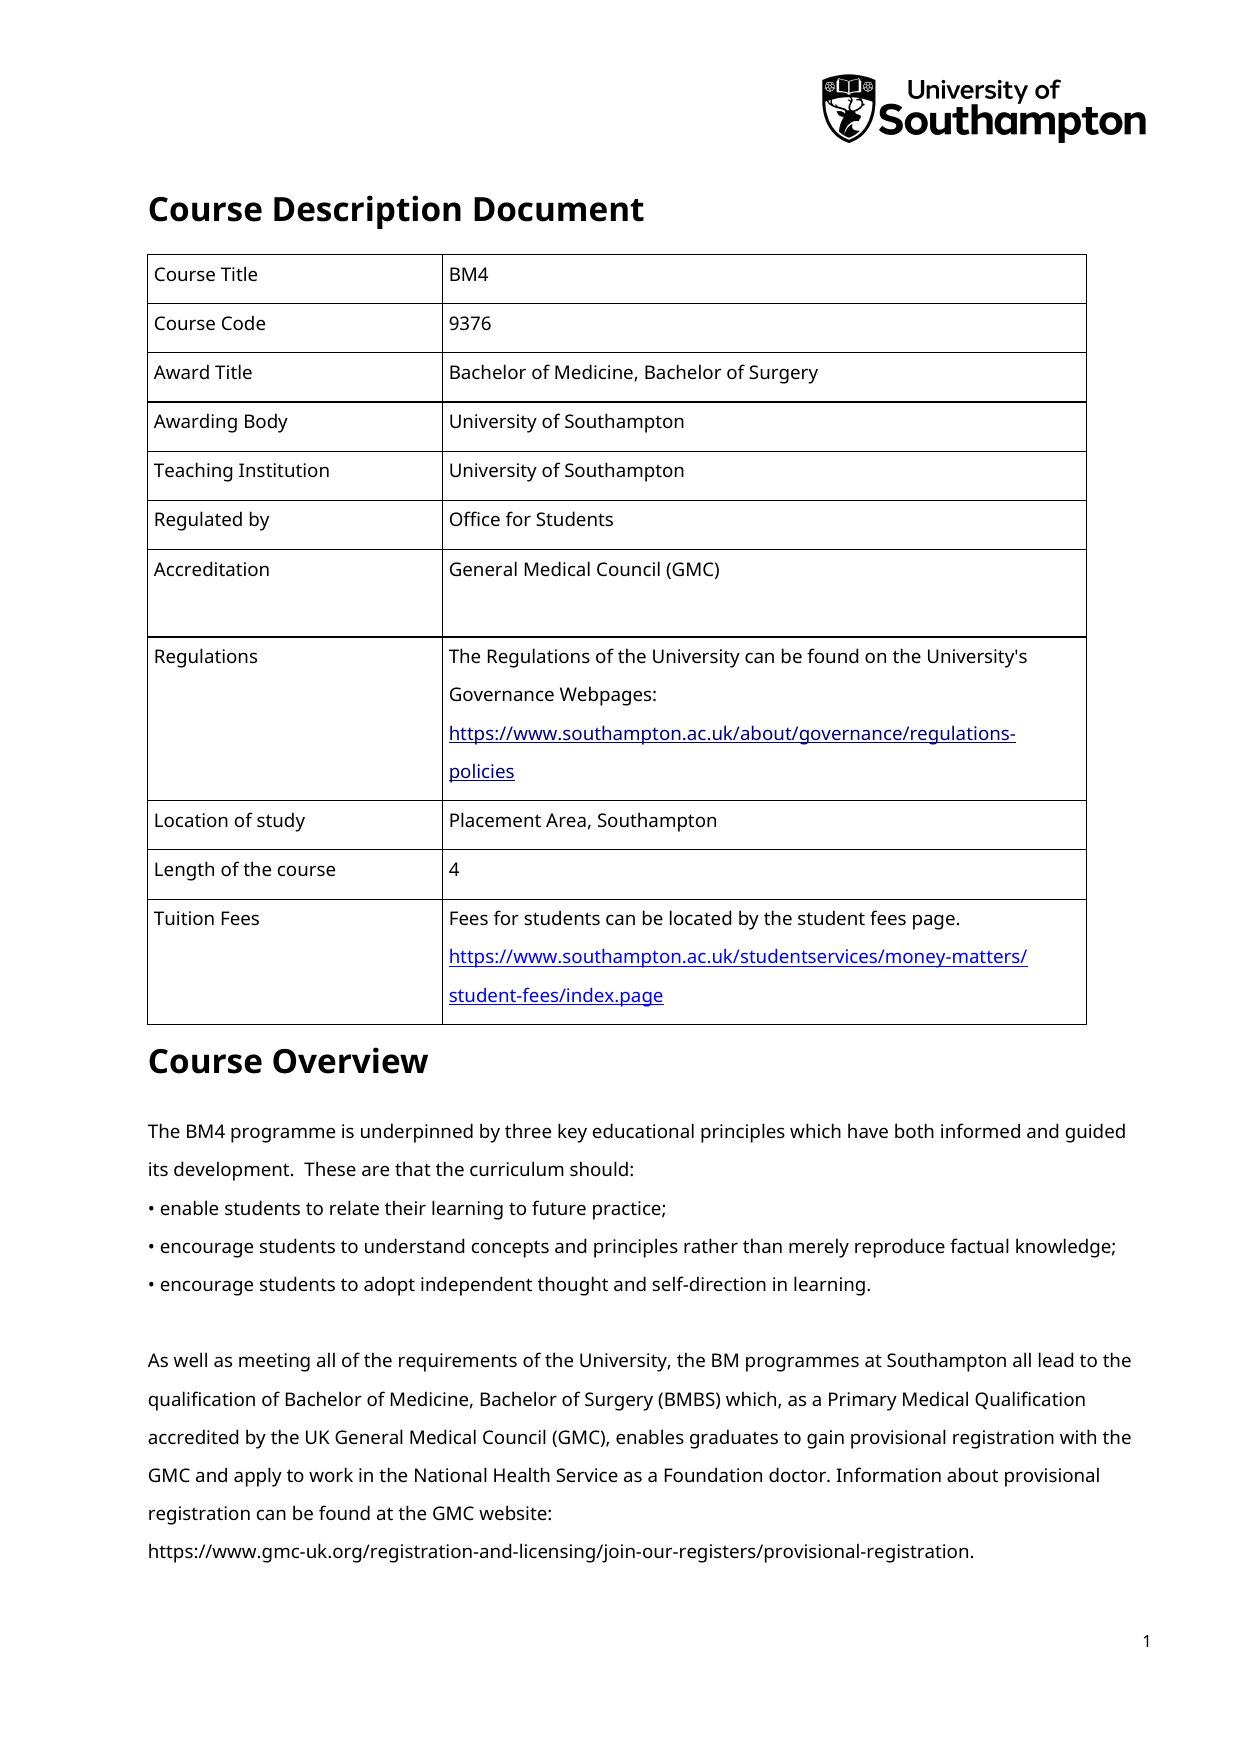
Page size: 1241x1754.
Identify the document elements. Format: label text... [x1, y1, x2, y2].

subtitle Course Overview [148, 1038, 1152, 1083]
table_cell Tuition Fees [148, 900, 442, 1024]
table_cell Bachelor of Medicine, Bachelor of Surgery [443, 353, 1086, 401]
text The BM4 programme is underpinned by three key educational principles which have both informed and guided its development. These are that the curriculum should: • enable students to relate their learning to future practice; • encourage students to understand concepts and principles rather than merely reproduce factual knowledge; • encourage students to adopt independent thought and self-direction in learning. As well as meeting all of the requirements of the University, the BM programmes at Southampton all lead to the qualification of Bachelor of Medicine, Bachelor of Surgery (BMBS) which, as a Primary Medical Qualification accredited by the UK General Medical Council (GMC), enables graduates to gain provisional registration with the GMC and apply to work in the National Health Service as a Foundation doctor. Information about provisional registration can be found at the GMC website: https://www.gmc-uk.org/registration-and-licensing/join-our-registers/provisional-registration. [148, 1118, 1145, 1603]
table_cell University of Southampton [443, 403, 1086, 451]
table_cell Location of study [148, 801, 442, 849]
table_cell Fees for students can be located by the student fees page. https://www.southampton.ac.uk/studentservices/money-matters/student-fees/index.page [443, 900, 1086, 1024]
table_cell Course Code [148, 304, 442, 352]
table_header BM4 [443, 255, 1086, 303]
table_cell Award Title [148, 353, 442, 401]
table_cell University of Southampton [443, 452, 1086, 500]
table_cell 9376 [443, 304, 1086, 352]
table_header Course Title [148, 255, 442, 303]
table_cell Awarding Body [148, 403, 442, 451]
table_cell Placement Area, Southampton [443, 801, 1086, 849]
table_cell Regulated by [148, 501, 442, 549]
table_cell Length of the course [148, 850, 442, 898]
table_cell Accreditation [148, 550, 442, 636]
table_cell 4 [443, 850, 1086, 898]
table_cell General Medical Council (GMC) [443, 550, 1086, 636]
table_cell The Regulations of the University can be found on the University's Governance Webpages: https://www.southampton.ac.uk/about/governance/regulations-policies [443, 638, 1086, 800]
table_cell Office for Students [443, 501, 1086, 549]
table_cell Teaching Institution [148, 452, 442, 500]
subtitle Course Description Document [148, 186, 1152, 231]
table_cell Regulations [148, 638, 442, 800]
